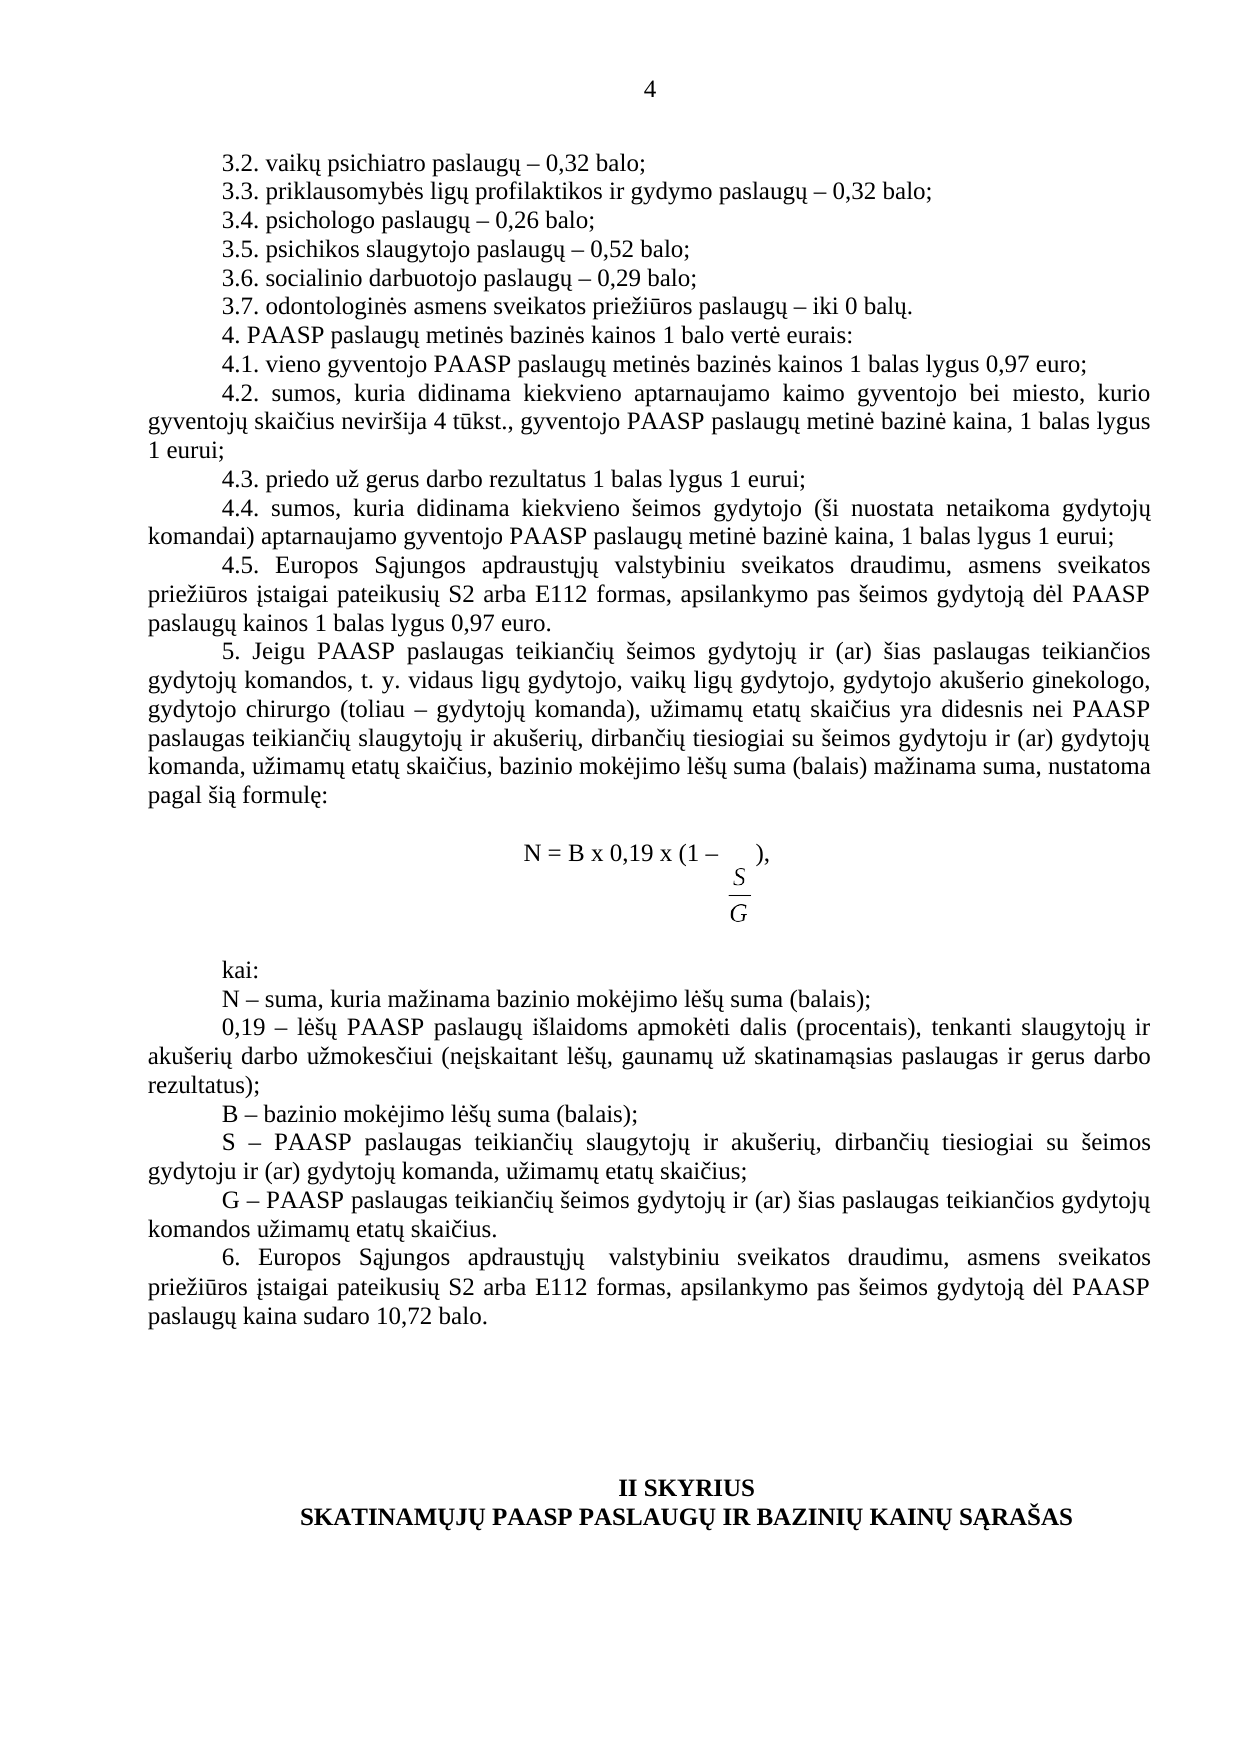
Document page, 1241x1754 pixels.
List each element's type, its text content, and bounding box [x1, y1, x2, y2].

text kai: [148, 955, 1152, 984]
text 4.4. sumos, kuria didinama kiekvieno šeimos gydytojo (ši nuostata netaikoma gydytojų komandai) aptarnaujamo gyventojo PAASP paslaugų metinė bazinė kaina, 1 balas lygus 1 eurui; [148, 493, 1152, 550]
text S – PAASP paslaugas teikiančių slaugytojų ir akušerių, dirbančių tiesiogiai su šeimos gydytoju ir (ar) gydytojų komanda, užimamų etatų skaičius; [148, 1127, 1152, 1185]
text 3.2. vaikų psichiatro paslaugų – 0,32 balo; [148, 148, 1152, 176]
text SKATINAMŲJŲ PAASP PASLAUGŲ IR BAZINIŲ KAINŲ SĄRAŠAS [148, 1502, 1152, 1531]
text 4.3. priedo už gerus darbo rezultatus 1 balas lygus 1 eurui; [148, 464, 1152, 493]
text 4.5. Europos Sąjungos apdraustųjų valstybiniu sveikatos draudimu, asmens sveikatos priežiūros įstaigai pateikusių S2 arba E112 formas, apsilankymo pas šeimos gydytoją dėl PAASP paslaugų kainos 1 balas lygus 0,97 euro. [148, 550, 1152, 636]
text B – bazinio mokėjimo lėšų suma (balais); [148, 1099, 1152, 1127]
text 4.1. vieno gyventojo PAASP paslaugų metinės bazinės kainos 1 balas lygus 0,97 euro; [148, 349, 1152, 378]
text 3.4. psichologo paslaugų – 0,26 balo; [148, 205, 1152, 234]
text 0,19 – lėšų PAASP paslaugų išlaidoms apmokėti dalis (procentais), tenkanti slaugytojų ir akušerių darbo užmokesčiui (neįskaitant lėšų, gaunamų už skatinamąsias paslaugas ir gerus darbo rezultatus); [148, 1012, 1152, 1099]
text 4.2. sumos, kuria didinama kiekvieno aptarnaujamo kaimo gyventojo bei miesto, kurio gyventojų skaičius neviršija 4 tūkst., gyventojo PAASP paslaugų metinė bazinė kaina, 1 balas lygus 1 eurui; [148, 378, 1152, 464]
text II SKYRIUS [148, 1473, 1152, 1502]
text 4. PAASP paslaugų metinės bazinės kainos 1 balo vertė eurais: [148, 320, 1152, 349]
text 5. Jeigu PAASP paslaugas teikiančių šeimos gydytojų ir (ar) šias paslaugas teikiančios gydytojų komandos, t. y. vidaus ligų gydytojo, vaikų ligų gydytojo, gydytojo akušerio ginekologo, gydytojo chirurgo (toliau – gydytojų komanda), užimamų etatų skaičius yra didesnis nei PAASP paslaugas teikiančių slaugytojų ir akušerių, dirbančių tiesiogiai su šeimos gydytoju ir (ar) gydytojų komanda, užimamų etatų skaičius, bazinio mokėjimo lėšų suma (balais) mažinama suma, nustatoma pagal šią formulę: [148, 636, 1152, 809]
text 6. Europos Sąjungos apdraustųjų valstybiniu sveikatos draudimu, asmens sveikatos priežiūros įstaigai pateikusių S2 arba E112 formas, apsilankymo pas šeimos gydytoją dėl PAASP paslaugų kaina sudaro 10,72 balo. [148, 1242, 1152, 1329]
text G – PAASP paslaugas teikiančių šeimos gydytojų ir (ar) šias paslaugas teikiančios gydytojų komandos užimamų etatų skaičius. [148, 1185, 1152, 1242]
text 3.6. socialinio darbuotojo paslaugų – 0,29 balo; [148, 263, 1152, 291]
text N – suma, kuria mažinama bazinio mokėjimo lėšų suma (balais); [148, 984, 1152, 1012]
text 3.5. psichikos slaugytojo paslaugų – 0,52 balo; [148, 234, 1152, 263]
text N = B x 0,19 x (1 – ), [148, 838, 1152, 926]
text 3.7. odontologinės asmens sveikatos priežiūros paslaugų – iki 0 balų. [148, 291, 1152, 320]
text 3.3. priklausomybės ligų profilaktikos ir gydymo paslaugų – 0,32 balo; [148, 176, 1152, 205]
